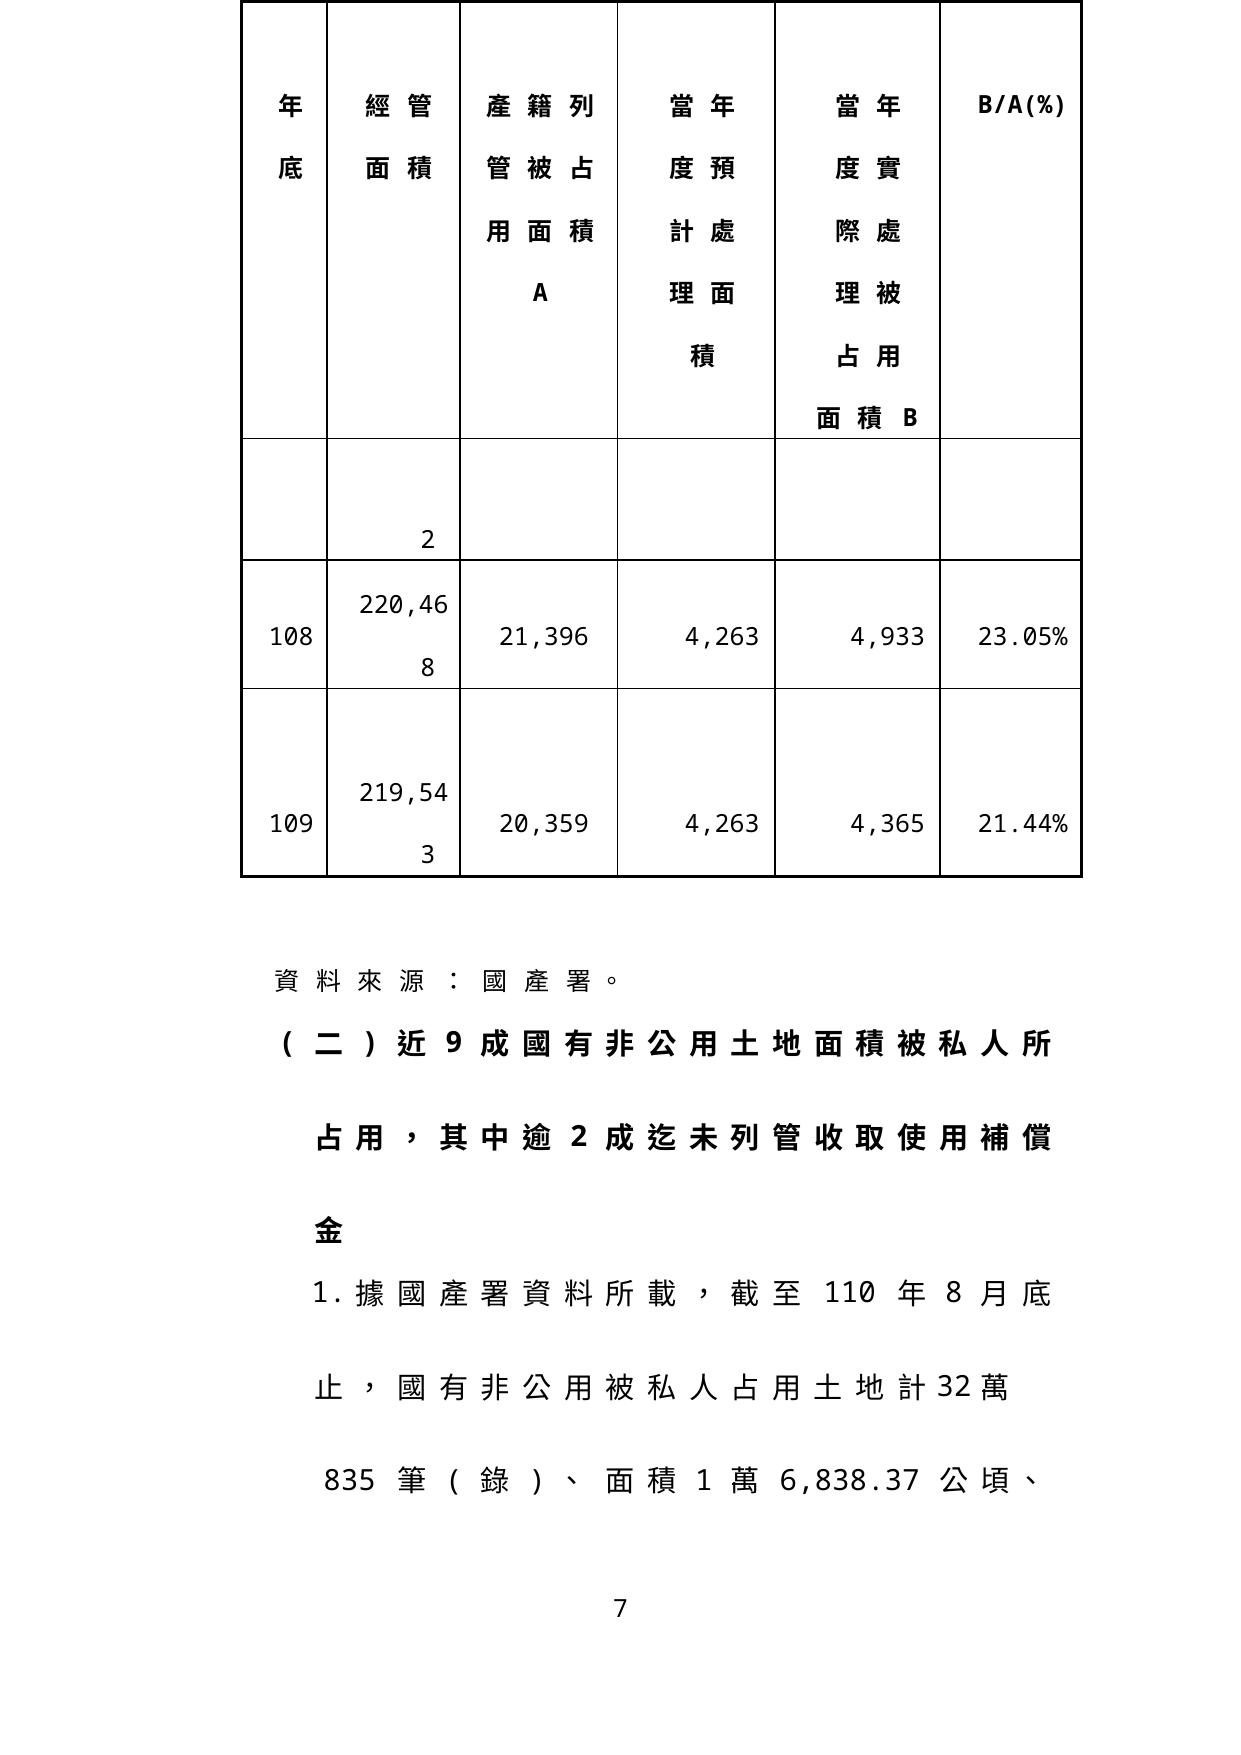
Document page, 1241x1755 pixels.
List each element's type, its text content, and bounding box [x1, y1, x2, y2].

table_header 產籍列管被占用面積A [461, 3, 617, 437]
table_header 當年度實際處理被占用面積B [776, 3, 939, 437]
table_cell [461, 439, 617, 559]
table_cell 4,933 [776, 561, 939, 687]
table_cell 108 [243, 561, 326, 687]
table_cell 20,359 [461, 689, 617, 875]
table_header 年底 [243, 3, 326, 437]
table_header 當年度預計處理面積 [618, 3, 774, 437]
text 1.據國產署資料所載，截至110年8月底止，國有非公用被私人占用土地計32萬835筆(錄)、面積1萬6,838.37公頃、 [271, 1250, 1058, 1500]
table_cell 21.44% [941, 689, 1080, 875]
table_cell 219,543 [328, 689, 459, 875]
table_cell 4,365 [776, 689, 939, 875]
table_cell [776, 439, 939, 559]
table_cell 23.05% [941, 561, 1080, 687]
table_cell [618, 439, 774, 559]
table_cell 2 [328, 439, 459, 559]
table_cell 21,396 [461, 561, 617, 687]
table_cell [243, 439, 326, 559]
table_cell 4,263 [618, 689, 774, 875]
table_header 經管面積 [328, 3, 459, 437]
text (二)近9成國有非公用土地面積被私人所占用，其中逾2成迄未列管收取使用補償金 [242, 1000, 1058, 1250]
table_header B/A(%) [941, 3, 1080, 437]
table_cell 220,468 [328, 561, 459, 687]
table_cell [941, 439, 1080, 559]
text 資料來源：國產署。 [183, 937, 1058, 1000]
table_cell 4,263 [618, 561, 774, 687]
table_cell 109 [243, 689, 326, 875]
